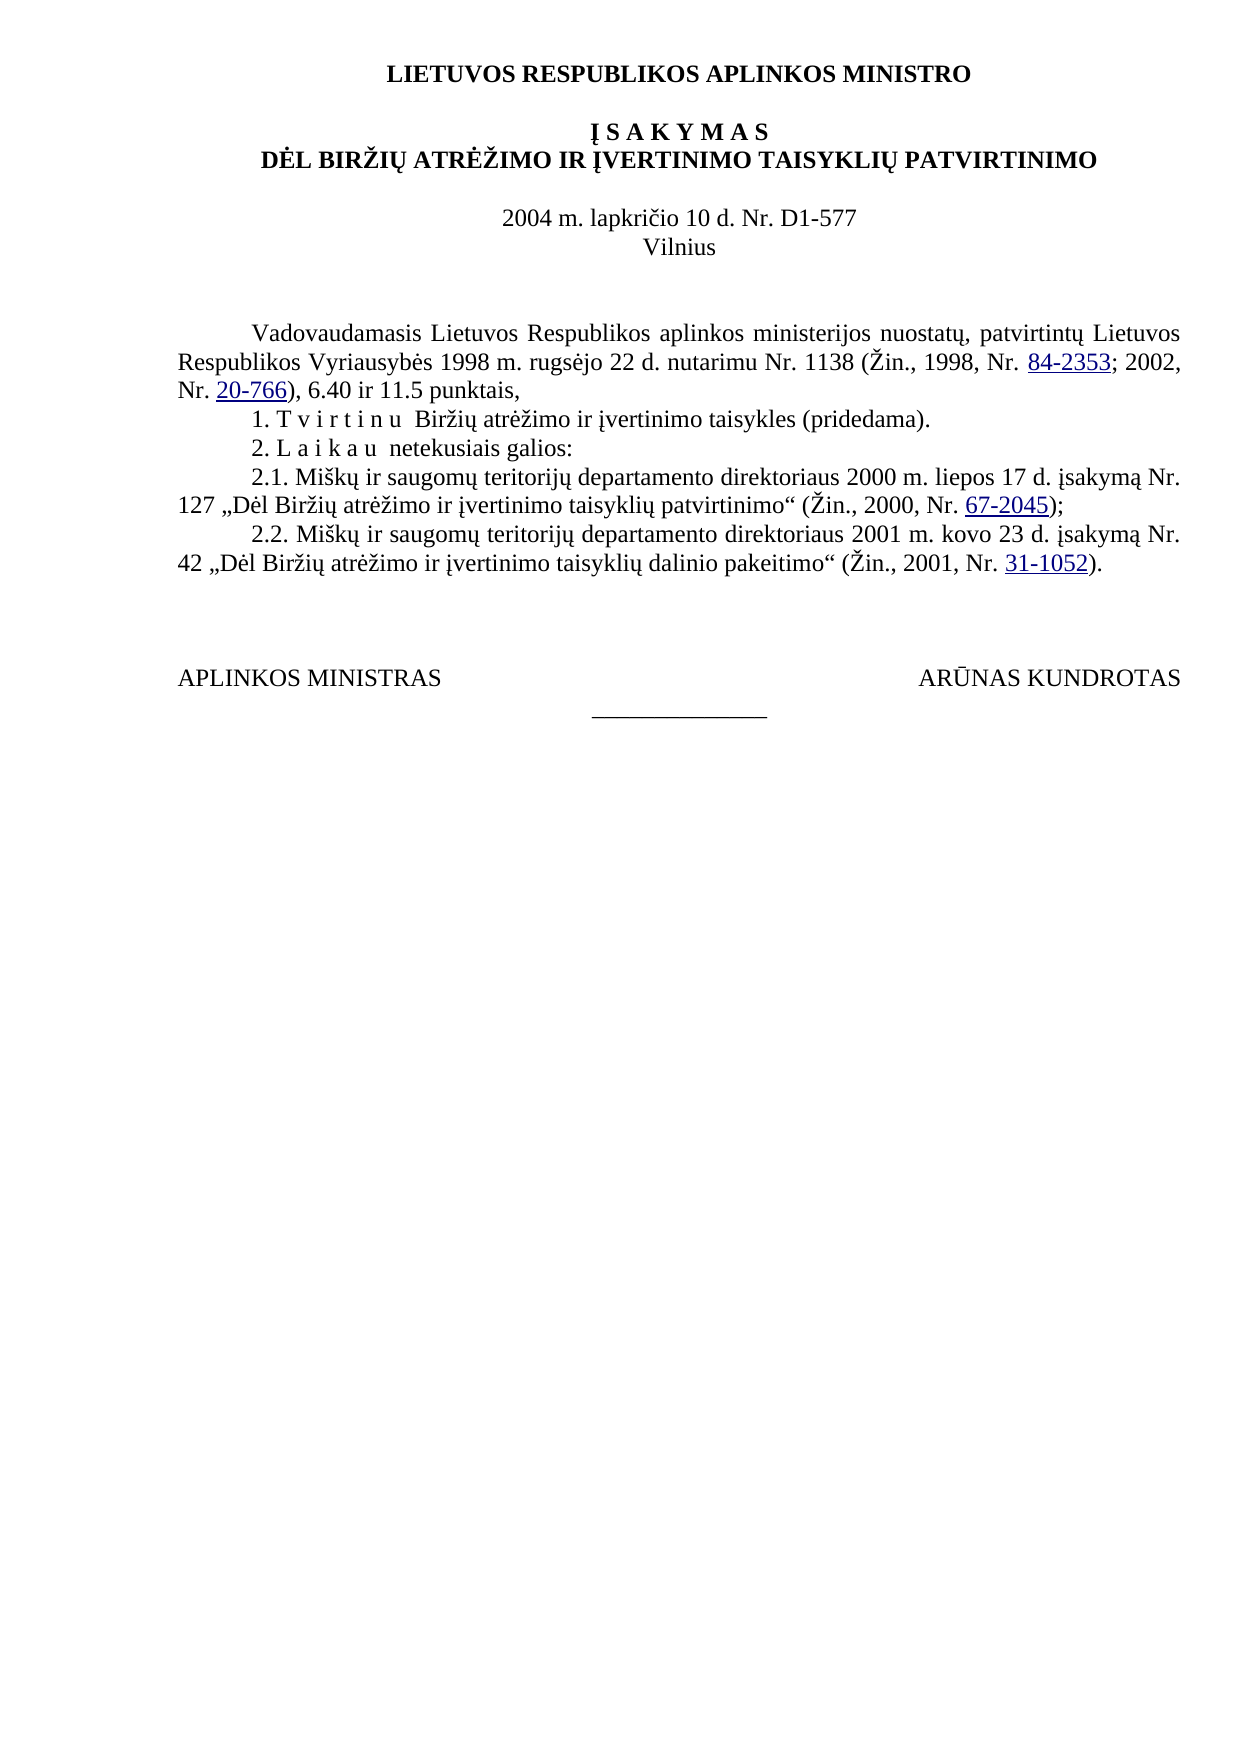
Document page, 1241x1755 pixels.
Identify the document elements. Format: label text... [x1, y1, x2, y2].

text Į S A K Y M A S [177, 117, 1181, 145]
text 2004 m. lapkričio 10 d. Nr. D1-577 [177, 203, 1181, 232]
text Vadovaudamasis Lietuvos Respublikos aplinkos ministerijos nuostatų, patvirtintų Lietuvos Respublikos Vyriausybės 1998 m. rugsėjo 22 d. nutarimu Nr. 1138 (Žin., 1998, Nr. 84-2353; 2002, Nr. 20-766), 6.40 ir 11.5 punktais, [177, 318, 1181, 404]
text 1. Tvirtinu Biržių atrėžimo ir įvertinimo taisykles (pridedama). [177, 404, 1181, 433]
text Vilnius [177, 232, 1181, 260]
text 2.2. Miškų ir saugomų teritorijų departamento direktoriaus 2001 m. kovo 23 d. įsakymą Nr. 42 „Dėl Biržių atrėžimo ir įvertinimo taisyklių dalinio pakeitimo“ (Žin., 2001, Nr. 31-1052). [177, 519, 1181, 577]
text 2. Laikau netekusiais galios: [177, 433, 1181, 462]
text DĖL BIRŽIŲ ATRĖŽIMO IR ĮVERTINIMO TAISYKLIŲ PATVIRTINIMO [177, 145, 1181, 174]
text ______________ [177, 692, 1181, 720]
text 2.1. Miškų ir saugomų teritorijų departamento direktoriaus 2000 m. liepos 17 d. įsakymą Nr. 127 „Dėl Biržių atrėžimo ir įvertinimo taisyklių patvirtinimo“ (Žin., 2000, Nr. 67-2045); [177, 462, 1181, 519]
text APLINKOS MINISTRAS ARŪNAS KUNDROTAS [177, 663, 1181, 692]
text LIETUVOS RESPUBLIKOS APLINKOS MINISTRO [177, 59, 1181, 88]
